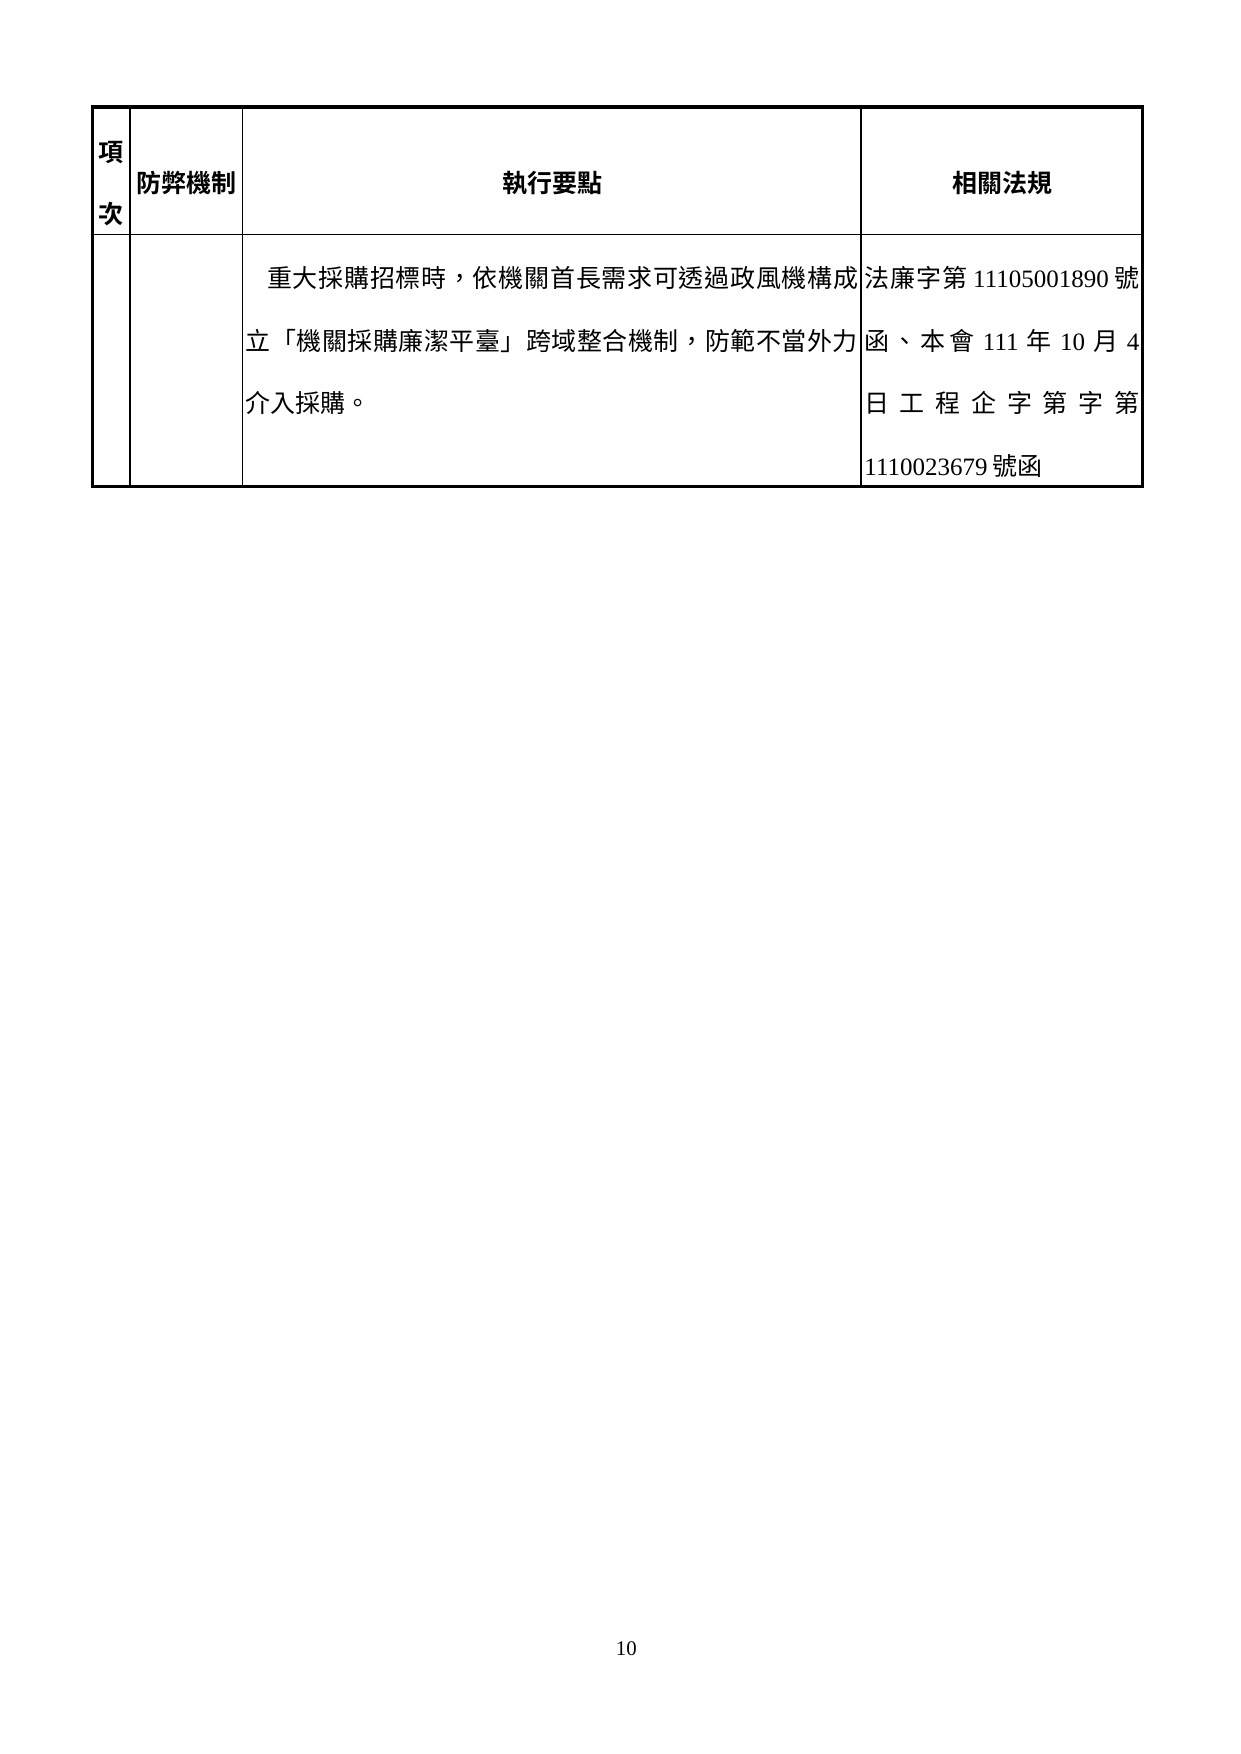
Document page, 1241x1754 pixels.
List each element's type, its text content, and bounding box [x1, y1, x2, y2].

table_cell 法廉字第11105001890號函、本會111年10月4日工程企字第字第1110023679號函 [862, 235, 1141, 485]
table_header 防弊機制 [131, 109, 242, 233]
table_header 項次 [94, 109, 129, 233]
table_cell [131, 235, 242, 485]
table_cell 重大採購招標時，依機關首長需求可透過政風機構成立「機關採購廉潔平臺」跨域整合機制，防範不當外力介入採購。 [243, 235, 860, 485]
table_header 相關法規 [862, 109, 1141, 233]
table_cell [94, 235, 129, 485]
table_header 執行要點 [243, 109, 860, 233]
